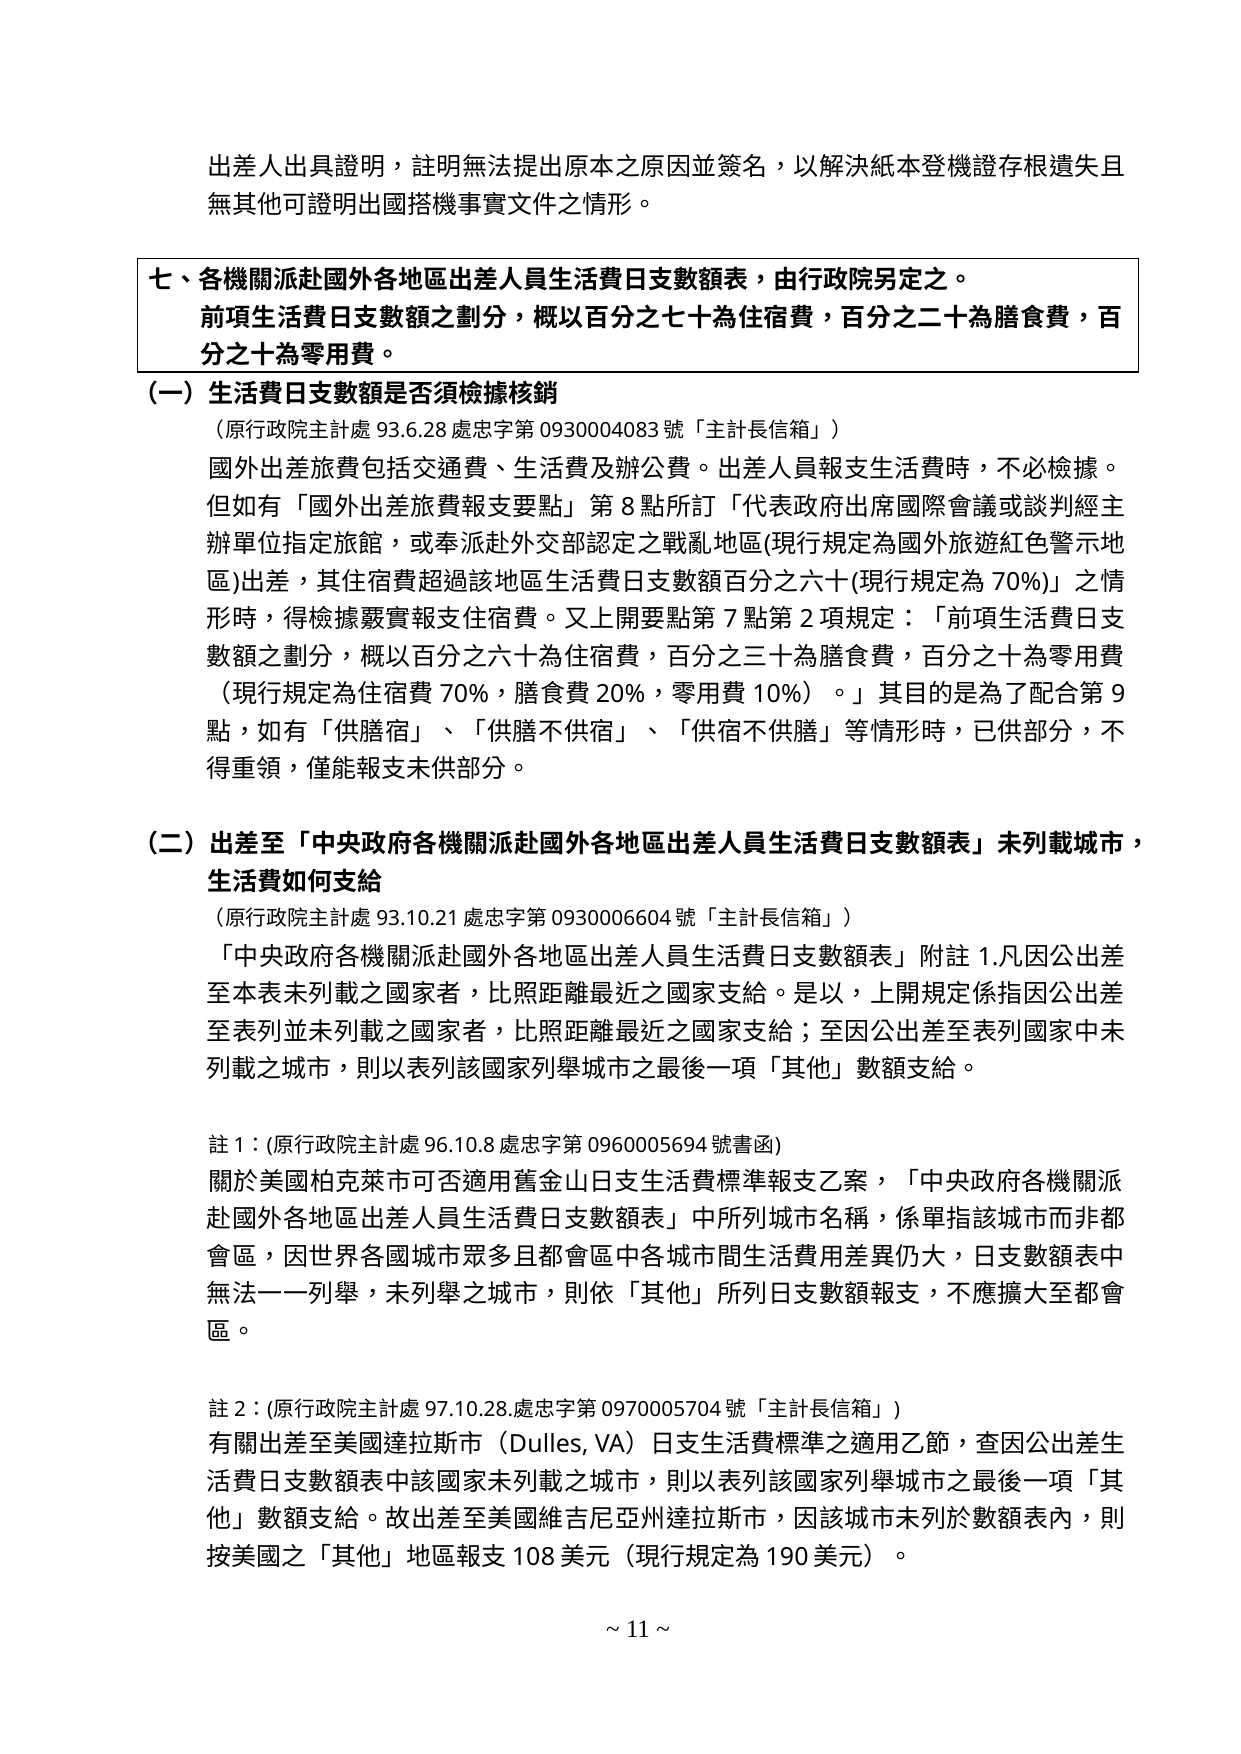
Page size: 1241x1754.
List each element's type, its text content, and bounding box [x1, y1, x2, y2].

text （原行政院主計處93.10.21處忠字第0930006604號「主計長信箱」） [204, 897, 1126, 935]
subtitle 出差人出具證明，註明無法提出原本之原因並簽名，以解決紙本登機證存根遺失且無其他可證明出國搭機事實文件之情形。 [207, 145, 1128, 220]
text （二）出差至「中央政府各機關派赴國外各地區出差人員生活費日支數額表」未列載城市，生活費如何支給 [133, 822, 1126, 897]
text 註1：(原行政院主計處96.10.8處忠字第0960005694號書函) [207, 1122, 1126, 1160]
text （一）生活費日支數額是否須檢據核銷 [133, 372, 1126, 410]
text 「中央政府各機關派赴國外各地區出差人員生活費日支數額表」附註1.凡因公出差至本表未列載之國家者，比照距離最近之國家支給。是以，上開規定係指因公出差至表列並未列載之國家者，比照距離最近之國家支給；至因公出差至表列國家中未列載之城市，則以表列該國家列舉城市之最後一項「其他」數額支給。 [207, 935, 1126, 1085]
text 關於美國柏克萊市可否適用舊金山日支生活費標準報支乙案，「中央政府各機關派赴國外各地區出差人員生活費日支數額表」中所列城市名稱，係單指該城市而非都會區，因世界各國城市眾多且都會區中各城市間生活費用差異仍大，日支數額表中無法一一列舉，未列舉之城市，則依「其他」所列日支數額報支，不應擴大至都會區。 [207, 1160, 1126, 1347]
text 註2：(原行政院主計處97.10.28.處忠字第0970005704號「主計長信箱」) [209, 1385, 1126, 1422]
text （原行政院主計處93.6.28處忠字第0930004083號「主計長信箱」） [204, 410, 1126, 447]
text 國外出差旅費包括交通費、生活費及辦公費。出差人員報支生活費時，不必檢據。但如有「國外出差旅費報支要點」第8點所訂「代表政府出席國際會議或談判經主辦單位指定旅館，或奉派赴外交部認定之戰亂地區(現行規定為國外旅遊紅色警示地區)出差，其住宿費超過該地區生活費日支數額百分之六十(現行規定為70%)」之情形時，得檢據覈實報支住宿費。又上開要點第7點第2項規定：「前項生活費日支數額之劃分，概以百分之六十為住宿費，百分之三十為膳食費，百分之十為零用費（現行規定為住宿費70%，膳食費20%，零用費10%）。」其目的是為了配合第9點，如有「供膳宿」、「供膳不供宿」、「供宿不供膳」等情形時，已供部分，不得重領，僅能報支未供部分。 [207, 447, 1126, 785]
text 有關出差至美國達拉斯市（Dulles, VA）日支生活費標準之適用乙節，查因公出差生活費日支數額表中該國家未列載之城市，則以表列該國家列舉城市之最後一項「其他」數額支給。故出差至美國維吉尼亞州達拉斯市，因該城市未列於數額表內，則按美國之「其他」地區報支108美元（現行規定為190美元）。 [207, 1422, 1126, 1572]
table_header 七、各機關派赴國外各地區出差人員生活費日支數額表，由行政院另定之。 前項生活費日支數額之劃分，概以百分之七十為住宿費，百分之二十為膳食費，百分之十為零用費。 [138, 259, 1138, 371]
